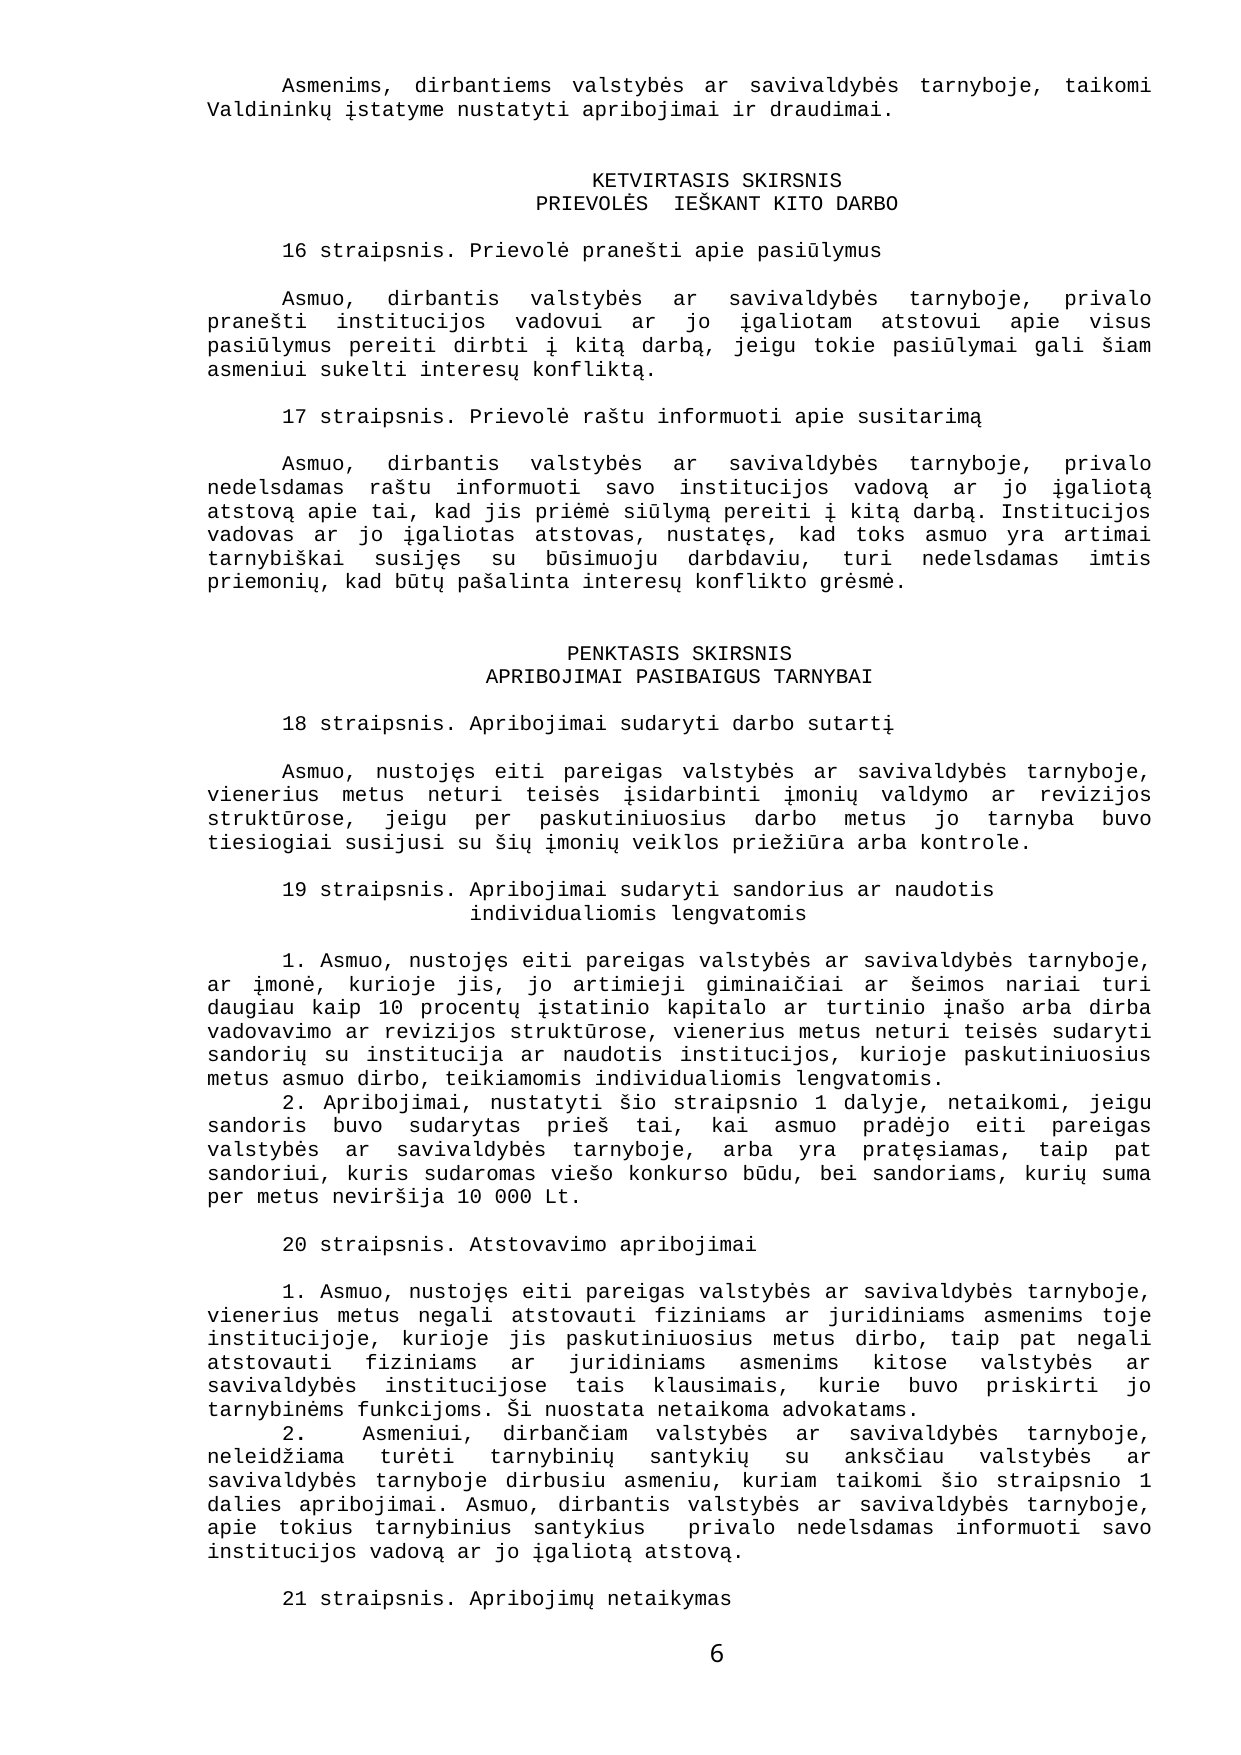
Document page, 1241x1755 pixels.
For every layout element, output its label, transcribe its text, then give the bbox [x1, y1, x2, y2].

text 16 straipsnis. Prievolė pranešti apie pasiūlymus [207, 241, 1152, 264]
text Asmuo, nustojęs eiti pareigas valstybės ar savivaldybės tarnyboje, vienerius metus neturi teisės įsidarbinti įmonių valdymo ar revizijos struktūrose, jeigu per paskutiniuosius darbo metus jo tarnyba buvo tiesiogiai susijusi su šių įmonių veiklos priežiūra arba kontrole. [207, 761, 1152, 855]
text KETVIRTASIS SKIRSNIS [207, 169, 1152, 193]
text 20 straipsnis. Atstovavimo apribojimai [207, 1234, 1152, 1257]
text 1. Asmuo, nustojęs eiti pareigas valstybės ar savivaldybės tarnyboje, vienerius metus negali atstovauti fiziniams ar juridiniams asmenims toje institucijoje, kurioje jis paskutiniuosius metus dirbo, taip pat negali atstovauti fiziniams ar juridiniams asmenims kitose valstybės ar savivaldybės institucijose tais klausimais, kurie buvo priskirti jo tarnybinėms funkcijoms. Ši nuostata netaikoma advokatams. [207, 1281, 1152, 1423]
text individualiomis lengvatomis [207, 903, 1152, 926]
text 2. Apribojimai, nustatyti šio straipsnio 1 dalyje, netaikomi, jeigu sandoris buvo sudarytas prieš tai, kai asmuo pradėjo eiti pareigas valstybės ar savivaldybės tarnyboje, arba yra pratęsiamas, taip pat sandoriui, kuris sudaromas viešo konkurso būdu, bei sandoriams, kurių suma per metus neviršija 10 000 Lt. [207, 1092, 1152, 1210]
text Asmenims, dirbantiems valstybės ar savivaldybės tarnyboje, taikomi Valdininkų įstatyme nustatyti apribojimai ir draudimai. [207, 75, 1152, 122]
text 1. Asmuo, nustojęs eiti pareigas valstybės ar savivaldybės tarnyboje, ar įmonė, kurioje jis, jo artimieji giminaičiai ar šeimos nariai turi daugiau kaip 10 procentų įstatinio kapitalo ar turtinio įnašo arba dirba vadovavimo ar revizijos struktūrose, vienerius metus neturi teisės sudaryti sandorių su institucija ar naudotis institucijos, kurioje paskutiniuosius metus asmuo dirbo, teikiamomis individualiomis lengvatomis. [207, 950, 1152, 1092]
text 21 straipsnis. Apribojimų netaikymas [207, 1588, 1152, 1612]
text PENKTASIS SKIRSNIS [207, 642, 1152, 666]
text Asmuo, dirbantis valstybės ar savivaldybės tarnyboje, privalo pranešti institucijos vadovui ar jo įgaliotam atstovui apie visus pasiūlymus pereiti dirbti į kitą darbą, jeigu tokie pasiūlymai gali šiam asmeniui sukelti interesų konfliktą. [207, 288, 1152, 382]
text 2. Asmeniui, dirbančiam valstybės ar savivaldybės tarnyboje, neleidžiama turėti tarnybinių santykių su anksčiau valstybės ar savivaldybės tarnyboje dirbusiu asmeniu, kuriam taikomi šio straipsnio 1 dalies apribojimai. Asmuo, dirbantis valstybės ar savivaldybės tarnyboje, apie tokius tarnybinius santykius privalo nedelsdamas informuoti savo institucijos vadovą ar jo įgaliotą atstovą. [207, 1423, 1152, 1565]
text PRIEVOLĖS IEŠKANT KITO DARBO [207, 193, 1152, 217]
text Asmuo, dirbantis valstybės ar savivaldybės tarnyboje, privalo nedelsdamas raštu informuoti savo institucijos vadovą ar jo įgaliotą atstovą apie tai, kad jis priėmė siūlymą pereiti į kitą darbą. Institucijos vadovas ar jo įgaliotas atstovas, nustatęs, kad toks asmuo yra artimai tarnybiškai susijęs su būsimuoju darbdaviu, turi nedelsdamas imtis priemonių, kad būtų pašalinta interesų konflikto grėsmė. [207, 453, 1152, 595]
text APRIBOJIMAI PASIBAIGUS TARNYBAI [207, 666, 1152, 690]
text 18 straipsnis. Apribojimai sudaryti darbo sutartį [207, 713, 1152, 737]
text 17 straipsnis. Prievolė raštu informuoti apie susitarimą [207, 406, 1152, 430]
text 19 straipsnis. Apribojimai sudaryti sandorius ar naudotis [207, 879, 1152, 903]
